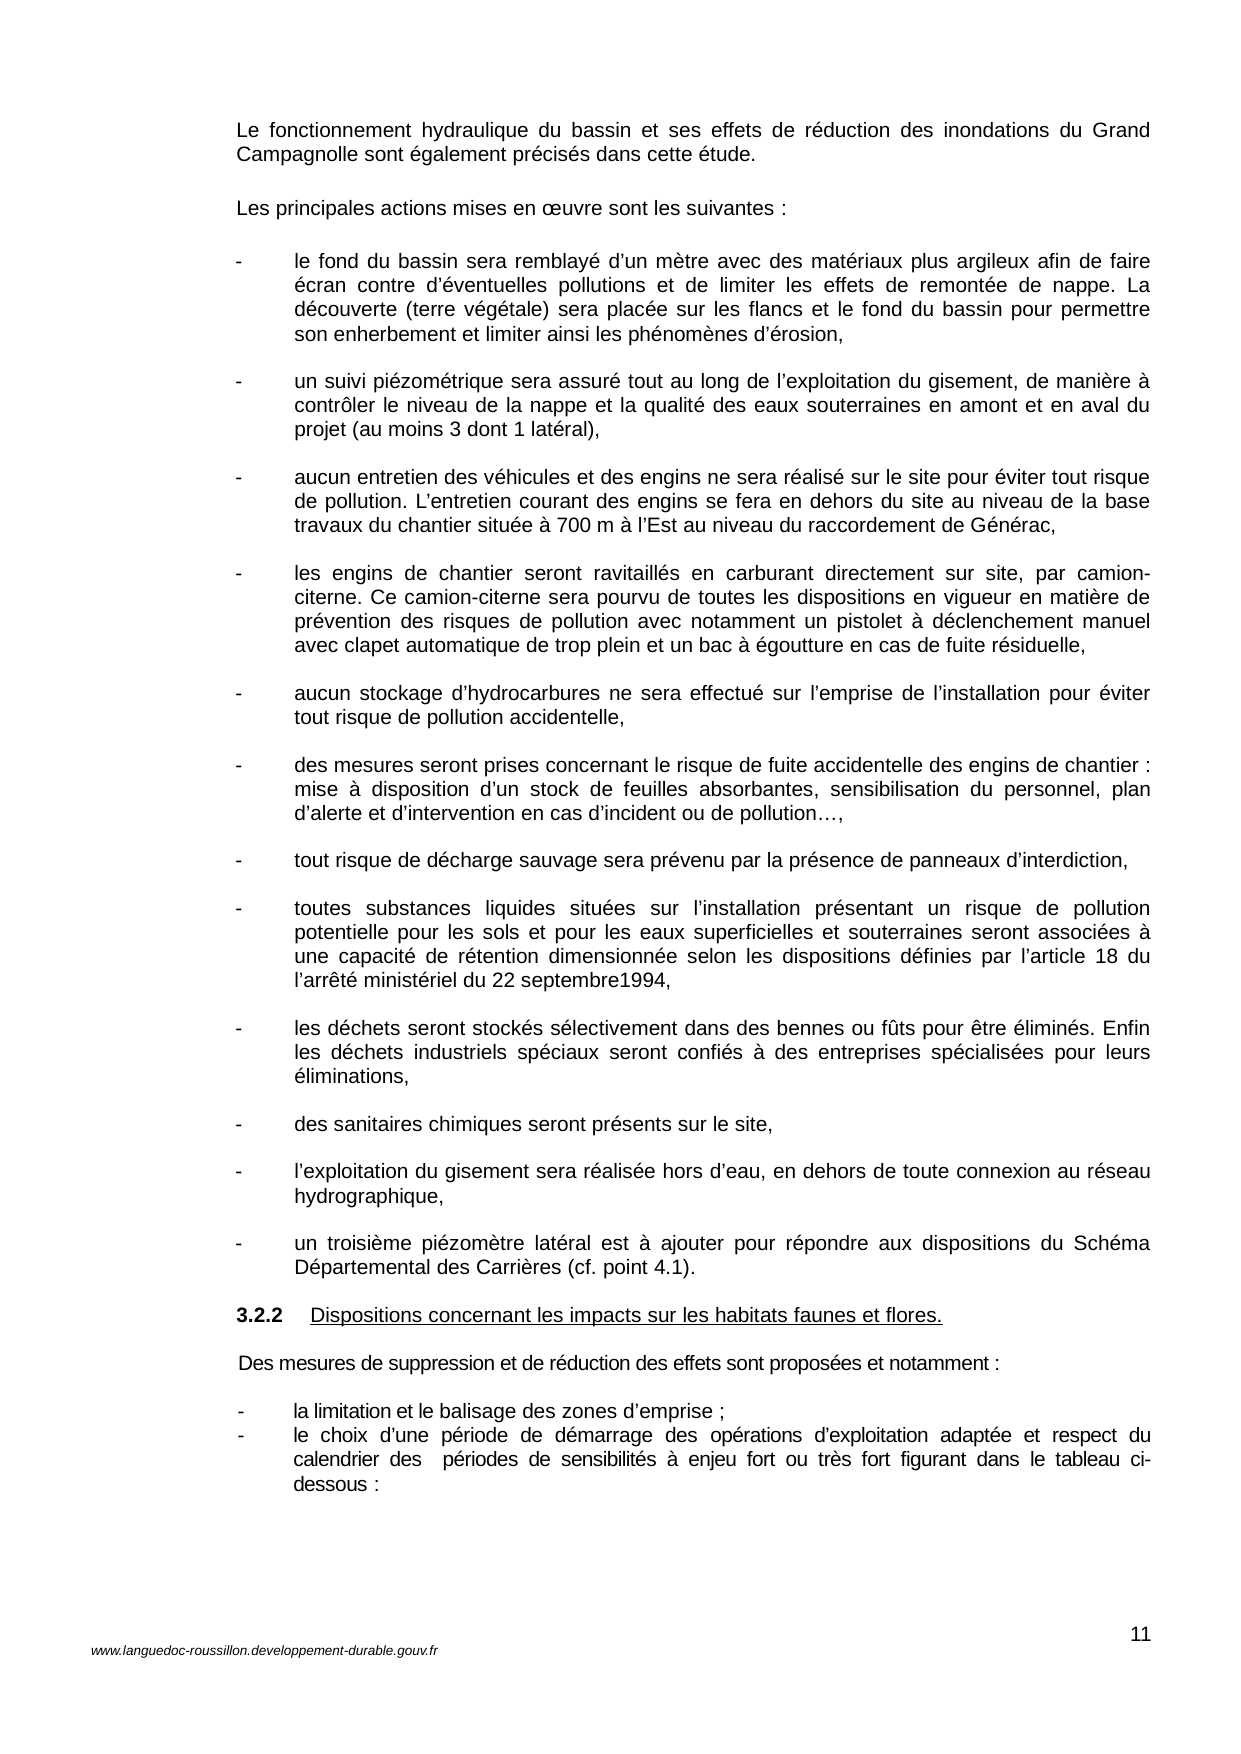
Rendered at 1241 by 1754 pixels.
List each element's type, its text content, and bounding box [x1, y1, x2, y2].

text - l’exploitation du gisement sera réalisée hors d’eau, en dehors de toute connexion au réseau hydrographique, [235, 1159, 1152, 1208]
text - un troisième piézomètre latéral est à ajouter pour répondre aux dispositions du Schéma Départemental des Carrières (cf. point 4.1). [235, 1231, 1152, 1279]
text - le choix d’une période de démarrage des opérations d’exploitation adaptée et respect du calendrier des périodes de sensibilités à enjeu fort ou très fort figurant dans le tableau ci-dessous : [237, 1423, 1152, 1496]
text - des sanitaires chimiques seront présents sur le site, [235, 1112, 1152, 1136]
text Les principales actions mises en œuvre sont les suivantes : [236, 196, 1152, 220]
text - le fond du bassin sera remblayé d’un mètre avec des matériaux plus argileux afin de faire écran contre d’éventuelles pollutions et de limiter les effets de remontée de nappe. La découverte (terre végétale) sera placée sur les flancs et le fond du bassin pour permettre son enherbement et limiter ainsi les phénomènes d’érosion, [235, 249, 1152, 346]
text - les déchets seront stockés sélectivement dans des bennes ou fûts pour être éliminés. Enfin les déchets industriels spéciaux seront confiés à des entreprises spécialisées pour leurs éliminations, [235, 1016, 1152, 1088]
text Le fonctionnement hydraulique du bassin et ses effets de réduction des inondations du Grand Campagnolle sont également précisés dans cette étude. [236, 118, 1152, 166]
text - tout risque de décharge sauvage sera prévenu par la présence de panneaux d’interdiction, [235, 848, 1152, 872]
text - des mesures seront prises concernant le risque de fuite accidentelle des engins de chantier : mise à disposition d’un stock de feuilles absorbantes, sensibilisation du personnel, plan d’alerte et d’intervention en cas d’incident ou de pollution…, [235, 752, 1152, 825]
text - un suivi piézométrique sera assuré tout au long de l’exploitation du gisement, de manière à contrôler le niveau de la nappe et la qualité des eaux souterraines en amont et en aval du projet (au moins 3 dont 1 latéral), [235, 369, 1152, 441]
text - toutes substances liquides situées sur l’installation présentant un risque de pollution potentielle pour les sols et pour les eaux superficielles et souterraines seront associées à une capacité de rétention dimensionnée selon les dispositions définies par l’article 18 du l’arrêté ministériel du 22 septembre1994, [235, 896, 1152, 992]
text - les engins de chantier seront ravitaillés en carburant directement sur site, par camion-citerne. Ce camion-citerne sera pourvu de toutes les dispositions en vigueur en matière de prévention des risques de pollution avec notamment un pistolet à déclenchement manuel avec clapet automatique de trop plein et un bac à égoutture en cas de fuite résiduelle, [235, 561, 1152, 657]
text - aucun entretien des véhicules et des engins ne sera réalisé sur le site pour éviter tout risque de pollution. L’entretien courant des engins se fera en dehors du site au niveau de la base travaux du chantier située à 700 m à l’Est au niveau du raccordement de Générac, [235, 465, 1152, 537]
text - la limitation et le balisage des zones d’emprise ; [237, 1399, 1152, 1423]
text - aucun stockage d’hydrocarbures ne sera effectué sur l’emprise de l’installation pour éviter tout risque de pollution accidentelle, [235, 681, 1152, 729]
text Des mesures de suppression et de réduction des effets sont proposées et notamment : [238, 1351, 1152, 1375]
list Dispositions concernant les impacts sur les habitats faunes et flores. [236, 1303, 1150, 1327]
